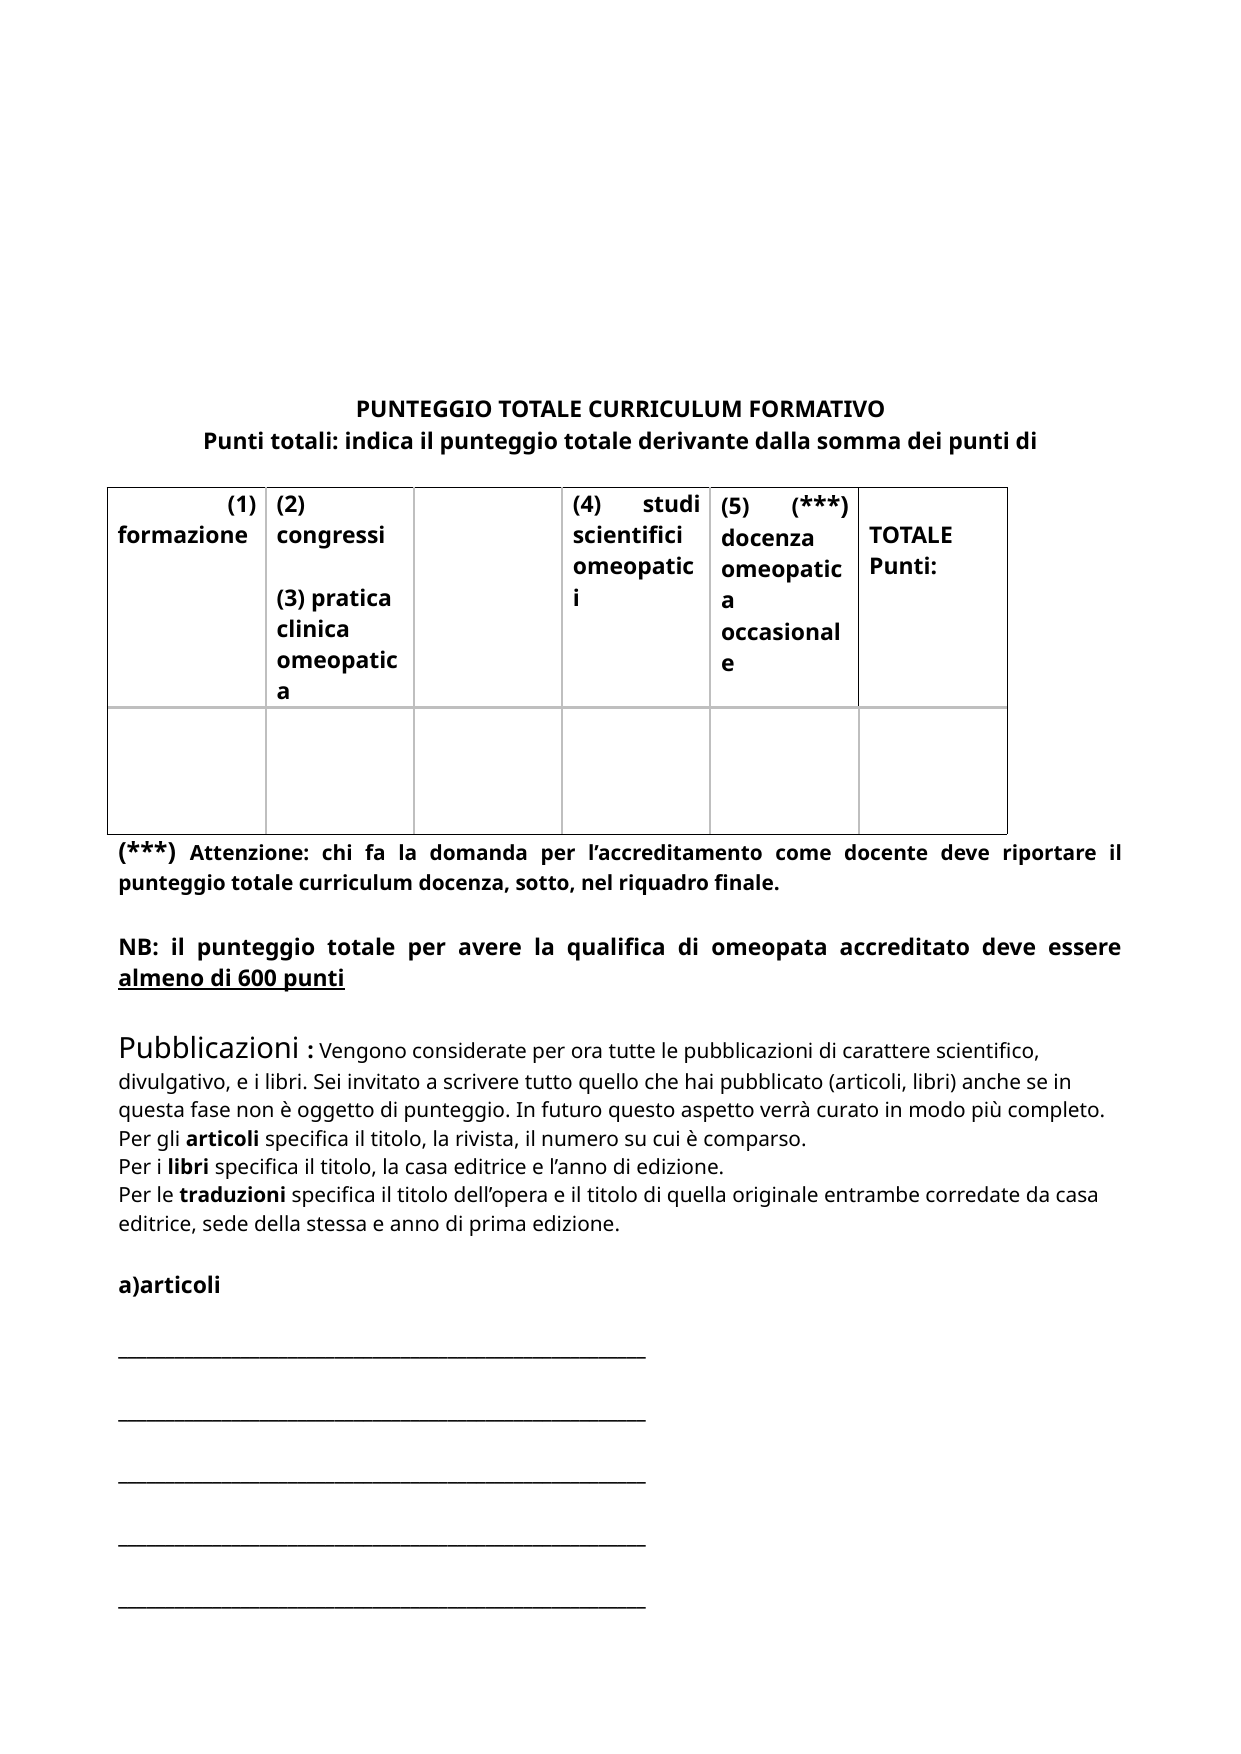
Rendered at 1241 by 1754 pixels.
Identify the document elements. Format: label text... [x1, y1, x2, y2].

table_cell [415, 709, 561, 833]
table_header [415, 488, 561, 706]
text (***) Attenzione: chi fa la domanda per l’accreditamento come docente deve riportare il punteggio totale curriculum docenza, sotto, nel riquadro finale. [118, 834, 1123, 897]
text Per i libri specifica il titolo, la casa editrice e l’anno di edizione. [118, 1152, 1123, 1181]
text ________________________________________________________ [118, 1331, 1123, 1362]
text ________________________________________________________ [118, 1519, 1123, 1550]
table_header (4) studi scientifici omeopatici [563, 488, 709, 706]
text a)articoli [118, 1269, 1123, 1300]
text Per gli articoli specifica il titolo, la rivista, il numero su cui è comparso. [118, 1124, 1123, 1152]
text ________________________________________________________ [118, 1581, 1123, 1612]
table_cell [267, 709, 413, 833]
table_header (2) congressi (3) pratica clinica omeopatica [267, 488, 413, 706]
text NB: il punteggio totale per avere la qualifica di omeopata accreditato deve essere almeno di 600 punti [118, 931, 1123, 993]
table_cell [860, 709, 1007, 833]
table_cell [711, 709, 858, 833]
table_cell [563, 709, 709, 833]
table_header (5) (***) docenza omeopatica occasionale [711, 488, 858, 706]
table_header (1) formazione [108, 488, 265, 706]
text Punti totali: indica il punteggio totale derivante dalla somma dei punti di [118, 425, 1123, 456]
text ________________________________________________________ [118, 1394, 1123, 1425]
text ________________________________________________________ [118, 1456, 1123, 1487]
text PUNTEGGIO TOTALE CURRICULUM FORMATIVO [118, 393, 1123, 425]
table_cell [108, 709, 265, 833]
text Per le traduzioni specifica il titolo dell’opera e il titolo di quella originale entrambe corredate da casa editrice, sede della stessa e anno di prima edizione. [118, 1181, 1123, 1237]
table_header TOTALE Punti: [859, 488, 1007, 706]
text Pubblicazioni : Vengono considerate per ora tutte le pubblicazioni di carattere scientifico, divulgativo, e i libri. Sei invitato a scrivere tutto quello che hai pubblicato (articoli, libri) anche se in questa fase non è oggetto di punteggio. In futuro questo aspetto verrà curato in modo più completo. [118, 1027, 1123, 1124]
